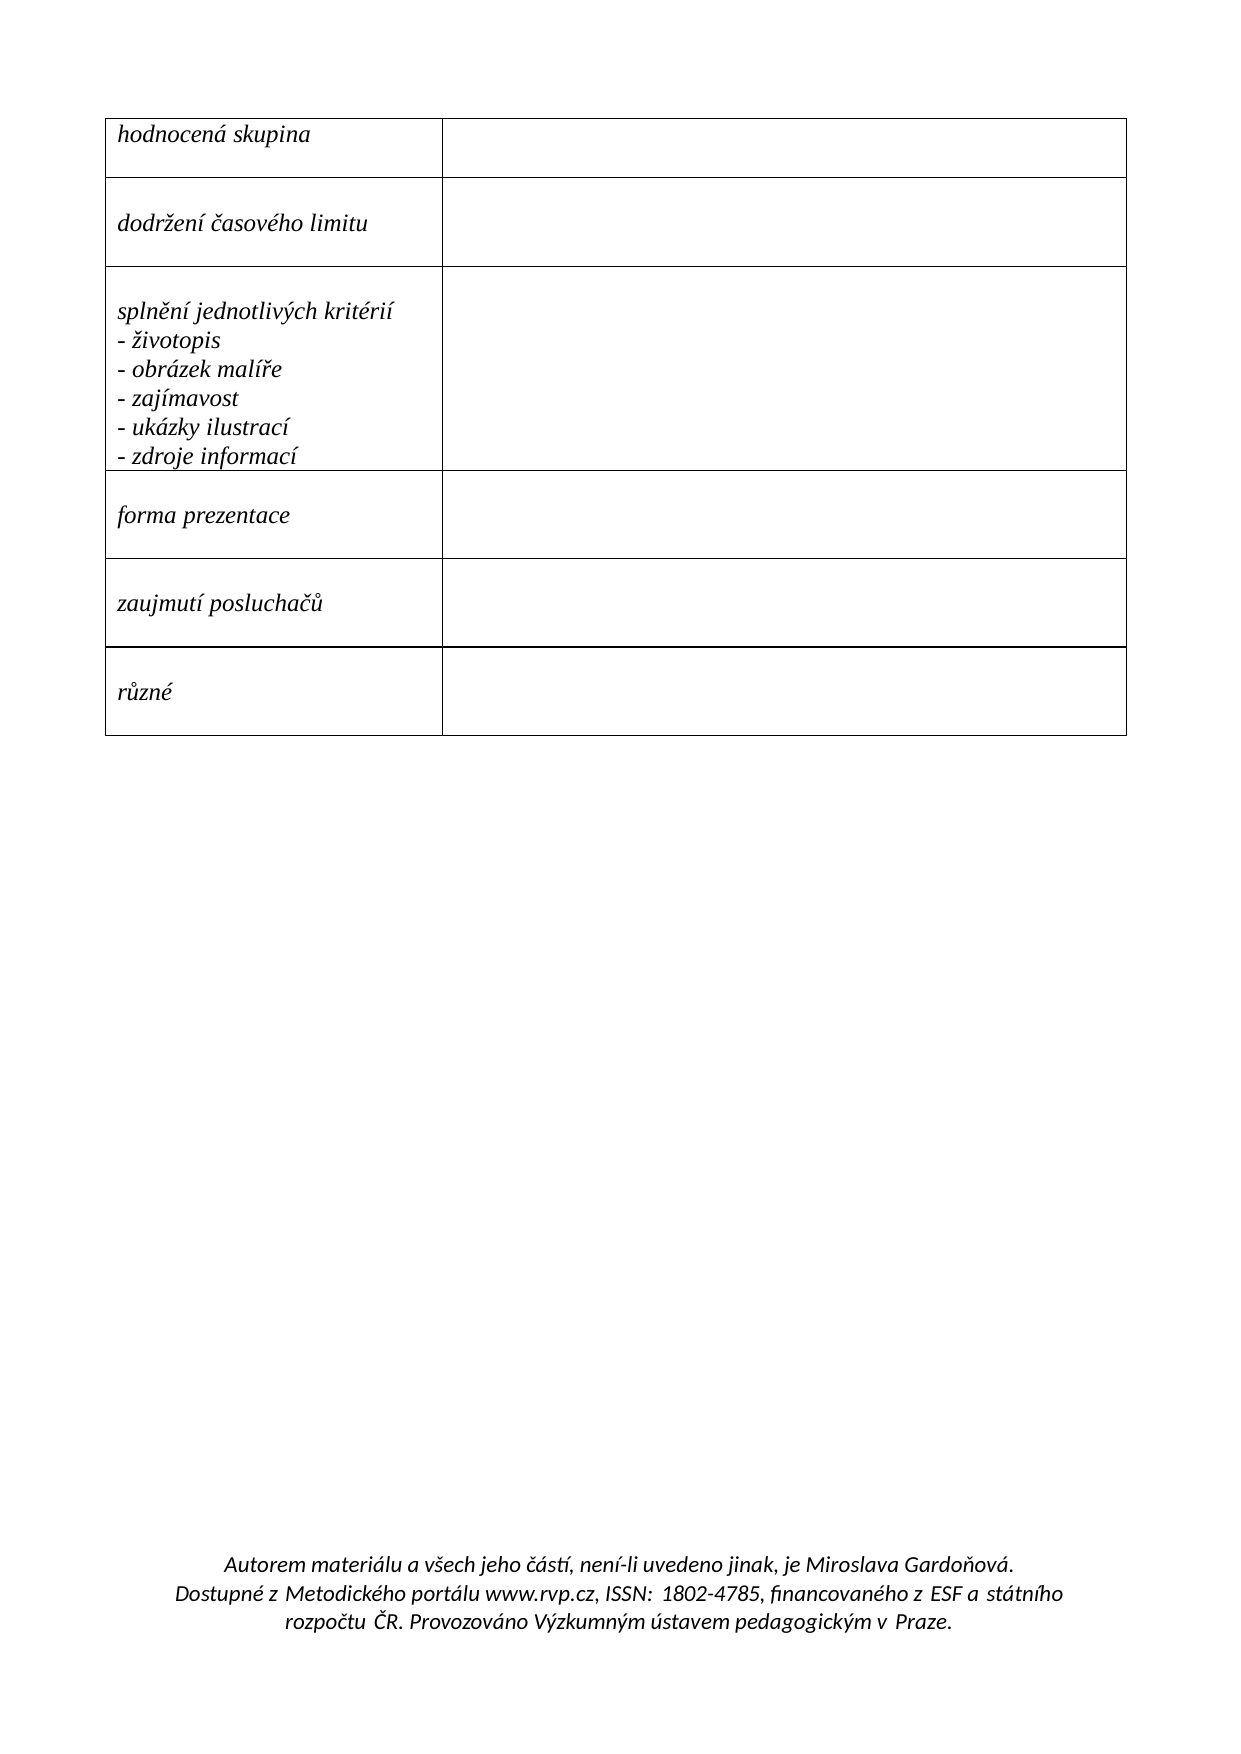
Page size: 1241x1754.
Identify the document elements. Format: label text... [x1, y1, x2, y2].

table_cell různé [106, 648, 442, 735]
table_cell forma prezentace [106, 471, 442, 558]
table_cell [443, 559, 1126, 646]
table_cell [443, 471, 1126, 558]
table_cell dodržení časového limitu [106, 178, 442, 266]
table_header [443, 119, 1126, 177]
table_cell zaujmutí posluchačů [106, 559, 442, 646]
table_cell [443, 648, 1126, 735]
table_cell [443, 178, 1126, 266]
table_cell splnění jednotlivých kritérií - životopis - obrázek malíře - zajímavost - ukázky ilustrací - zdroje informací [106, 267, 442, 470]
table_header hodnocená skupina [106, 119, 442, 177]
table_cell [443, 267, 1126, 470]
